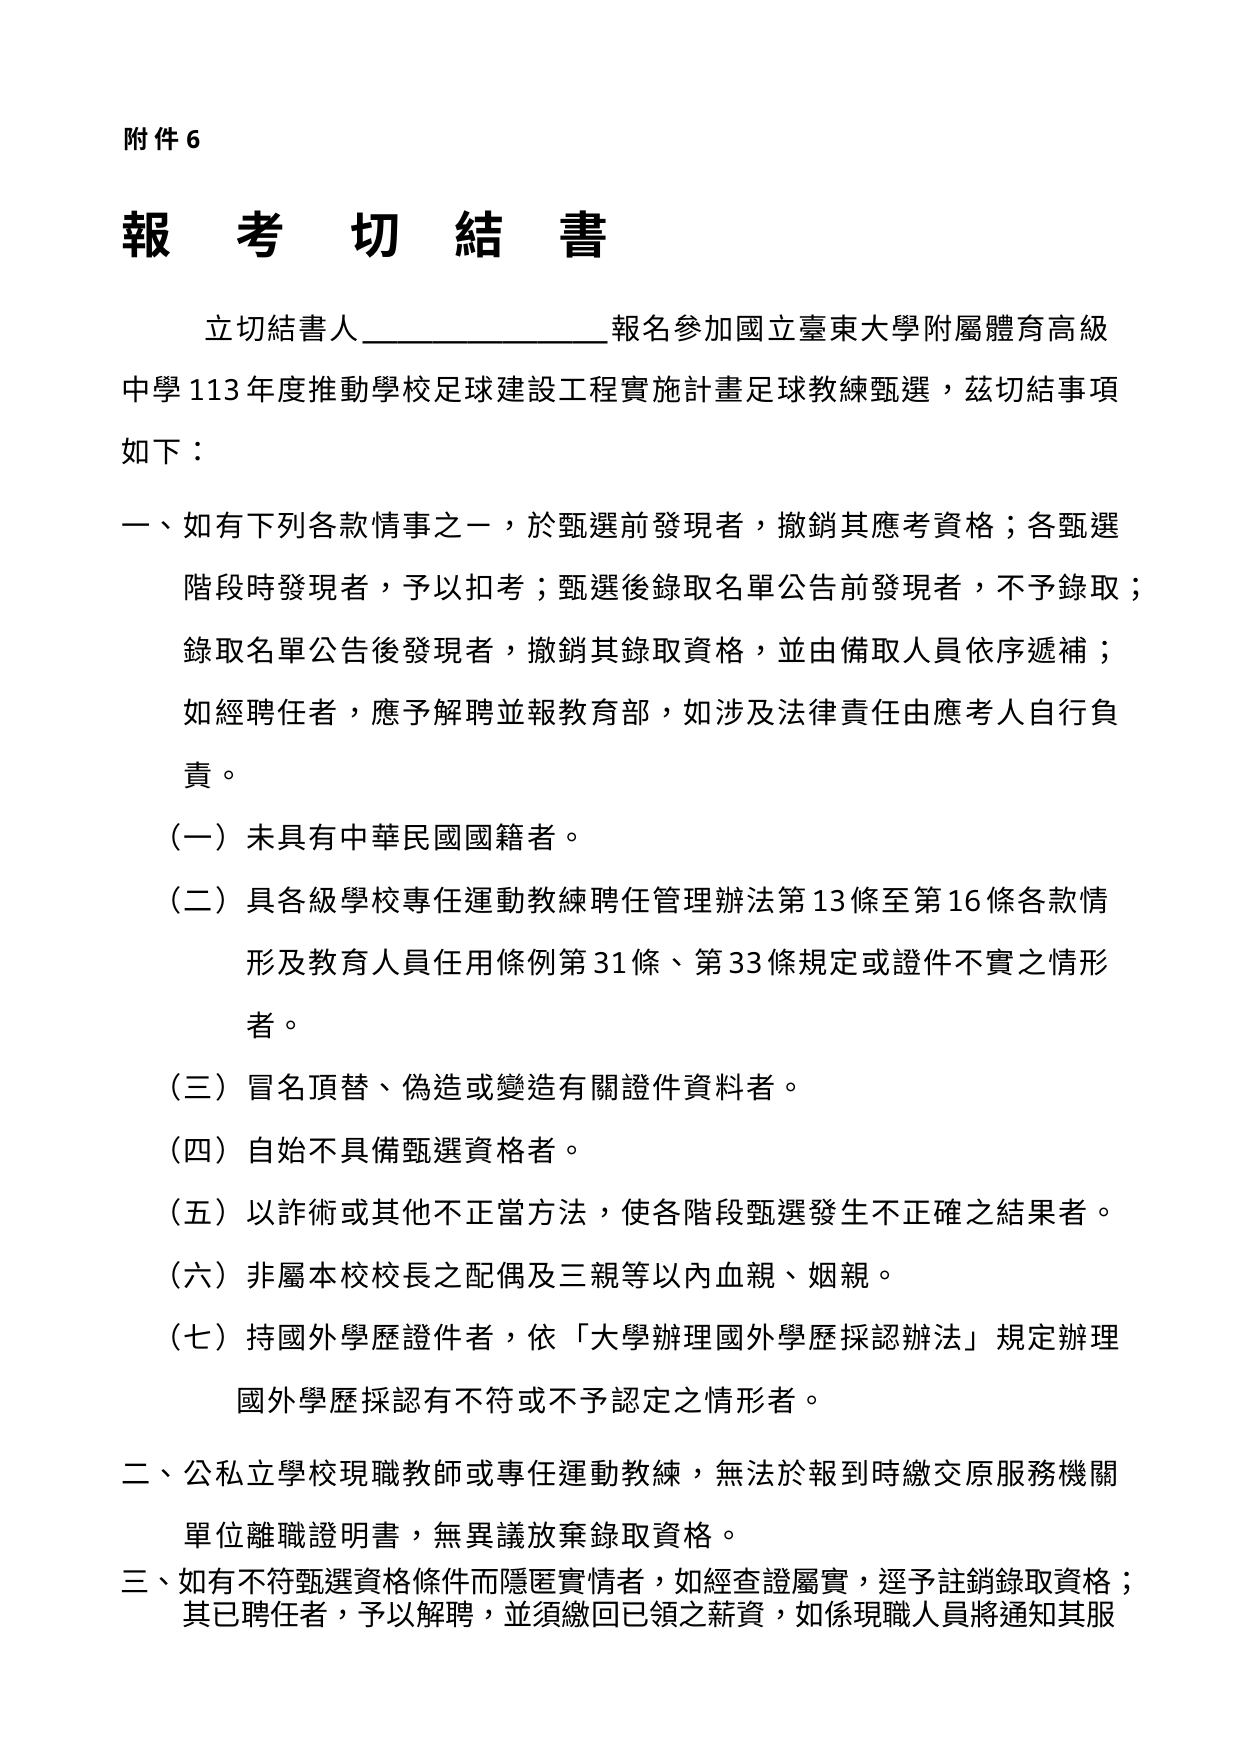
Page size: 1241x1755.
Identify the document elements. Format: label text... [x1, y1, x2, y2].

text （一）未具有中華民國國籍者。 [145, 794, 1120, 857]
text （三）冒名頂替、偽造或變造有關證件資料者。 [145, 1044, 1120, 1107]
text 附件6 [120, 96, 1120, 158]
text 報 考 切 結 書 [120, 158, 1120, 283]
text （六）非屬本校校長之配偶及三親等以內血親、姻親。 [145, 1232, 1120, 1294]
text 三、如有不符甄選資格條件而隱匿實情者，如經查證屬實，逕予註銷錄取資格；其已聘任者，予以解聘，並須繳回已領之薪資，如係現職人員將通知其服務單位。 [120, 1566, 1120, 1632]
text （二）具各級學校專任運動教練聘任管理辦法第13條至第16條各款情形及教育人員任用條例第31條、第33條規定或證件不實之情形者。 [145, 857, 1120, 1044]
text （七）持國外學歷證件者，依「大學辦理國外學歷採認辦法」規定辦理國外學歷採認有不符或不予認定之情形者。 [145, 1294, 1120, 1419]
text 二、公私立學校現職教師或專任運動教練，無法於報到時繳交原服務機關單位離職證明書，無異議放棄錄取資格。 [120, 1430, 1120, 1555]
text 立切結書人______________報名參加國立臺東大學附屬體育高級中學113年度推動學校足球建設工程實施計畫足球教練甄選，茲切結事項如下： [120, 283, 1120, 471]
text 一、如有下列各款情事之ㄧ，於甄選前發現者，撤銷其應考資格；各甄選階段時發現者，予以扣考；甄選後錄取名單公告前發現者，不予錄取；錄取名單公告後發現者，撤銷其錄取資格，並由備取人員依序遞補；如經聘任者，應予解聘並報教育部，如涉及法律責任由應考人自行負責。 [120, 482, 1120, 794]
text （五）以詐術或其他不正當方法，使各階段甄選發生不正確之結果者。 [145, 1169, 1120, 1232]
text （四）自始不具備甄選資格者。 [145, 1107, 1120, 1169]
